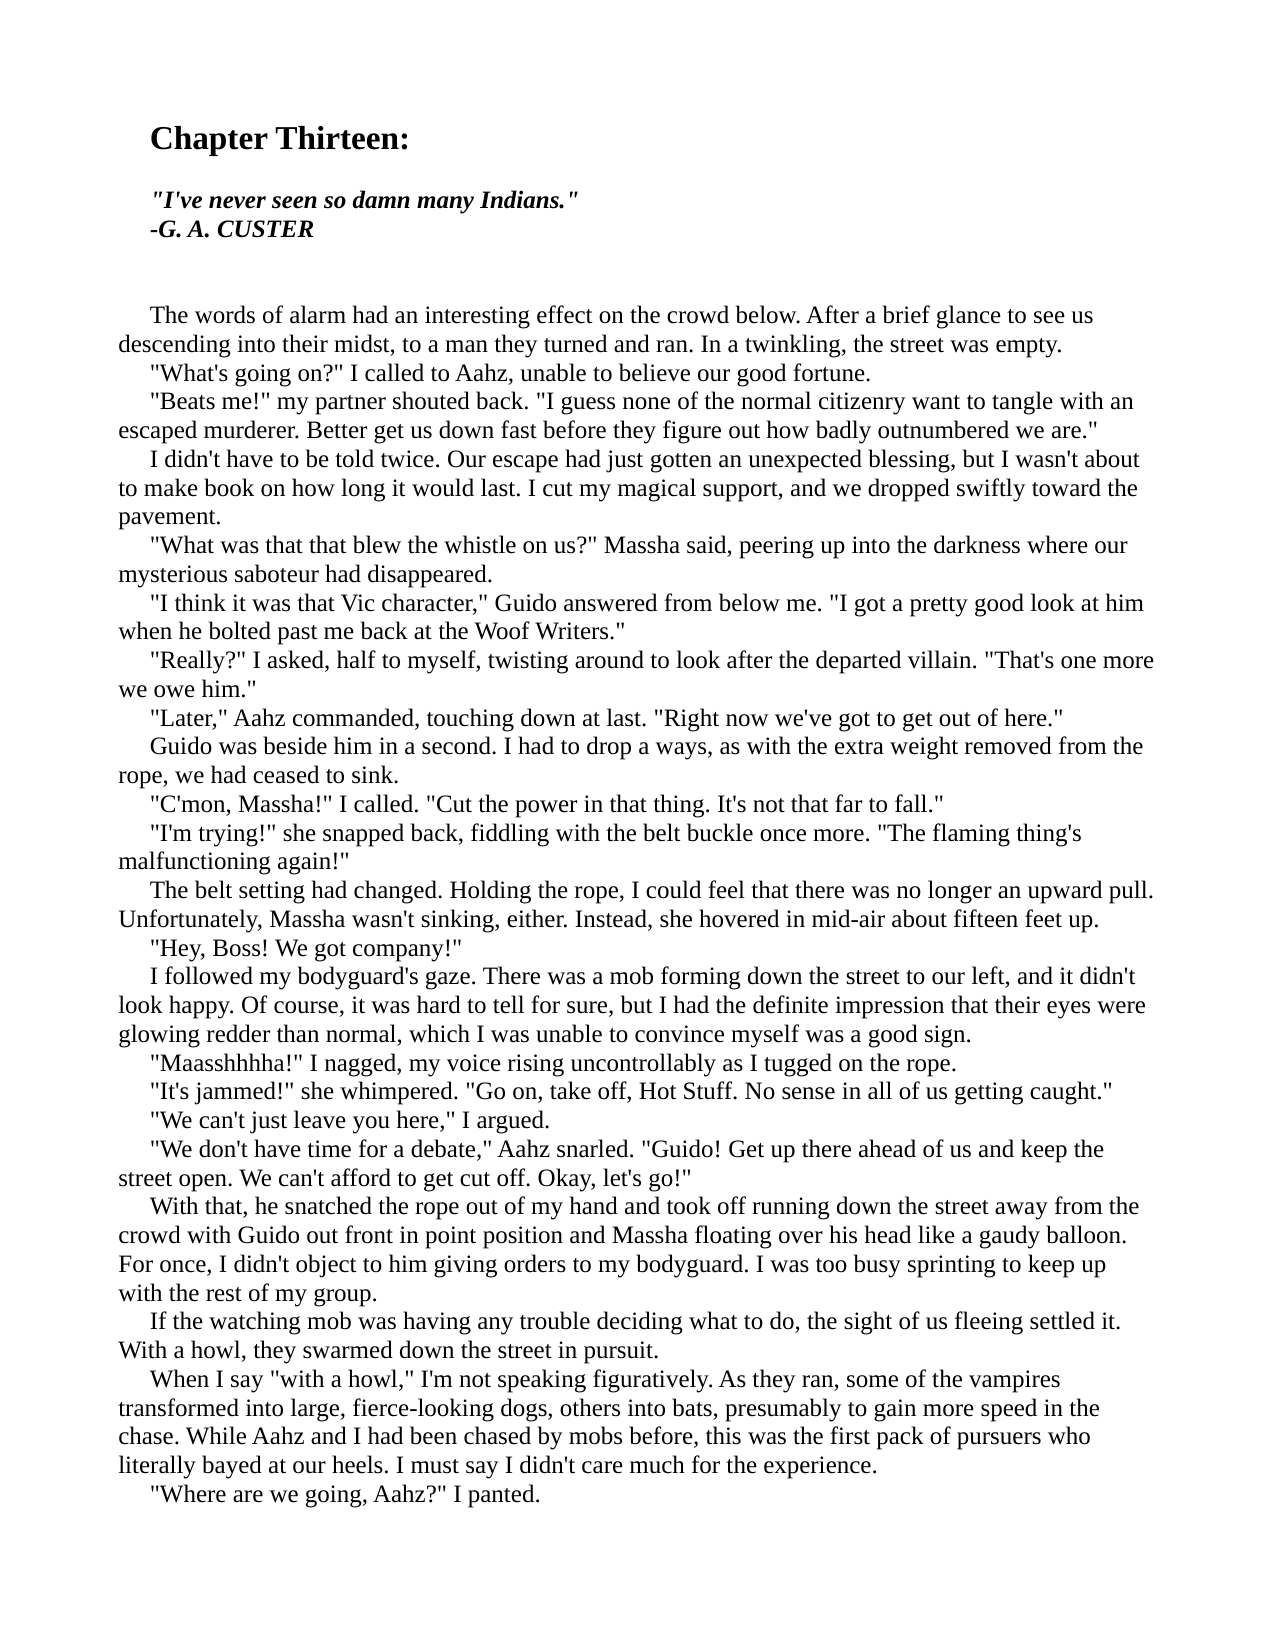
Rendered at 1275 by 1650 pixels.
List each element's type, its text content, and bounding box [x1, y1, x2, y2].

text "C'mon, Massha!" I called. "Cut the power in that thing. It's not that far to fall." [118, 789, 1157, 818]
text "It's jammed!" she whimpered. "Go on, take off, Hot Stuff. No sense in all of us getting caught." [118, 1076, 1157, 1105]
text I followed my bodyguard's gaze. There was a mob forming down the street to our left, and it didn't look happy. Of course, it was hard to tell for sure, but I had the definite impression that their eyes were glowing redder than normal, which I was unable to convince myself was a good sign. [118, 961, 1157, 1048]
text "I think it was that Vic character," Guido answered from below me. "I got a pretty good look at him when he bolted past me back at the Woof Writers." [118, 588, 1157, 645]
subtitle Chapter Thirteen: [118, 118, 1157, 156]
text "Hey, Boss! We got company!" [118, 933, 1157, 961]
text "I'm trying!" she snapped back, fiddling with the belt buckle once more. "The flaming thing's malfunctioning again!" [118, 818, 1157, 875]
subtitle -G. A. CUSTER [150, 214, 1157, 243]
text "What's going on?" I called to Aahz, unable to believe our good fortune. [118, 358, 1157, 386]
subtitle "I've never seen so damn many Indians." [150, 185, 1157, 214]
text "We can't just leave you here," I argued. [118, 1105, 1157, 1134]
text The belt setting had changed. Holding the rope, I could feel that there was no longer an upward pull. Unfortunately, Massha wasn't sinking, either. Instead, she hovered in mid-air about fifteen feet up. [118, 875, 1157, 933]
text "Where are we going, Aahz?" I panted. [118, 1479, 1157, 1508]
text Guido was beside him in a second. I had to drop a ways, as with the extra weight removed from the rope, we had ceased to sink. [118, 731, 1157, 789]
text The words of alarm had an interesting effect on the crowd below. After a brief glance to see us descending into their midst, to a man they turned and ran. In a twinkling, the street was empty. [118, 300, 1157, 358]
text When I say "with a howl," I'm not speaking figuratively. As they ran, some of the vampires transformed into large, fierce-looking dogs, others into bats, presumably to gain more speed in the chase. While Aahz and I had been chased by mobs before, this was the first pack of pursuers who literally bayed at our heels. I must say I didn't care much for the experience. [118, 1364, 1157, 1479]
text With that, he snatched the rope out of my hand and took off running down the street away from the crowd with Guido out front in point position and Massha floating over his head like a gaudy balloon. For once, I didn't object to him giving orders to my bodyguard. I was too busy sprinting to keep up with the rest of my group. [118, 1191, 1157, 1306]
text I didn't have to be told twice. Our escape had just gotten an unexpected blessing, but I wasn't about to make book on how long it would last. I cut my magical support, and we dropped swiftly toward the pavement. [118, 444, 1157, 530]
text "Beats me!" my partner shouted back. "I guess none of the normal citizenry want to tangle with an escaped murderer. Better get us down fast before they figure out how badly outnumbered we are." [118, 386, 1157, 444]
text "We don't have time for a debate," Aahz snarled. "Guido! Get up there ahead of us and keep the street open. We can't afford to get cut off. Okay, let's go!" [118, 1134, 1157, 1191]
text "Later," Aahz commanded, touching down at last. "Right now we've got to get out of here." [118, 703, 1157, 731]
text If the watching mob was having any trouble deciding what to do, the sight of us fleeing settled it. With a howl, they swarmed down the street in pursuit. [118, 1306, 1157, 1364]
text "Really?" I asked, half to myself, twisting around to look after the departed villain. "That's one more we owe him." [118, 645, 1157, 703]
text "What was that that blew the whistle on us?" Massha said, peering up into the darkness where our mysterious saboteur had disappeared. [118, 530, 1157, 588]
text "Maasshhhha!" I nagged, my voice rising uncontrollably as I tugged on the rope. [118, 1048, 1157, 1076]
